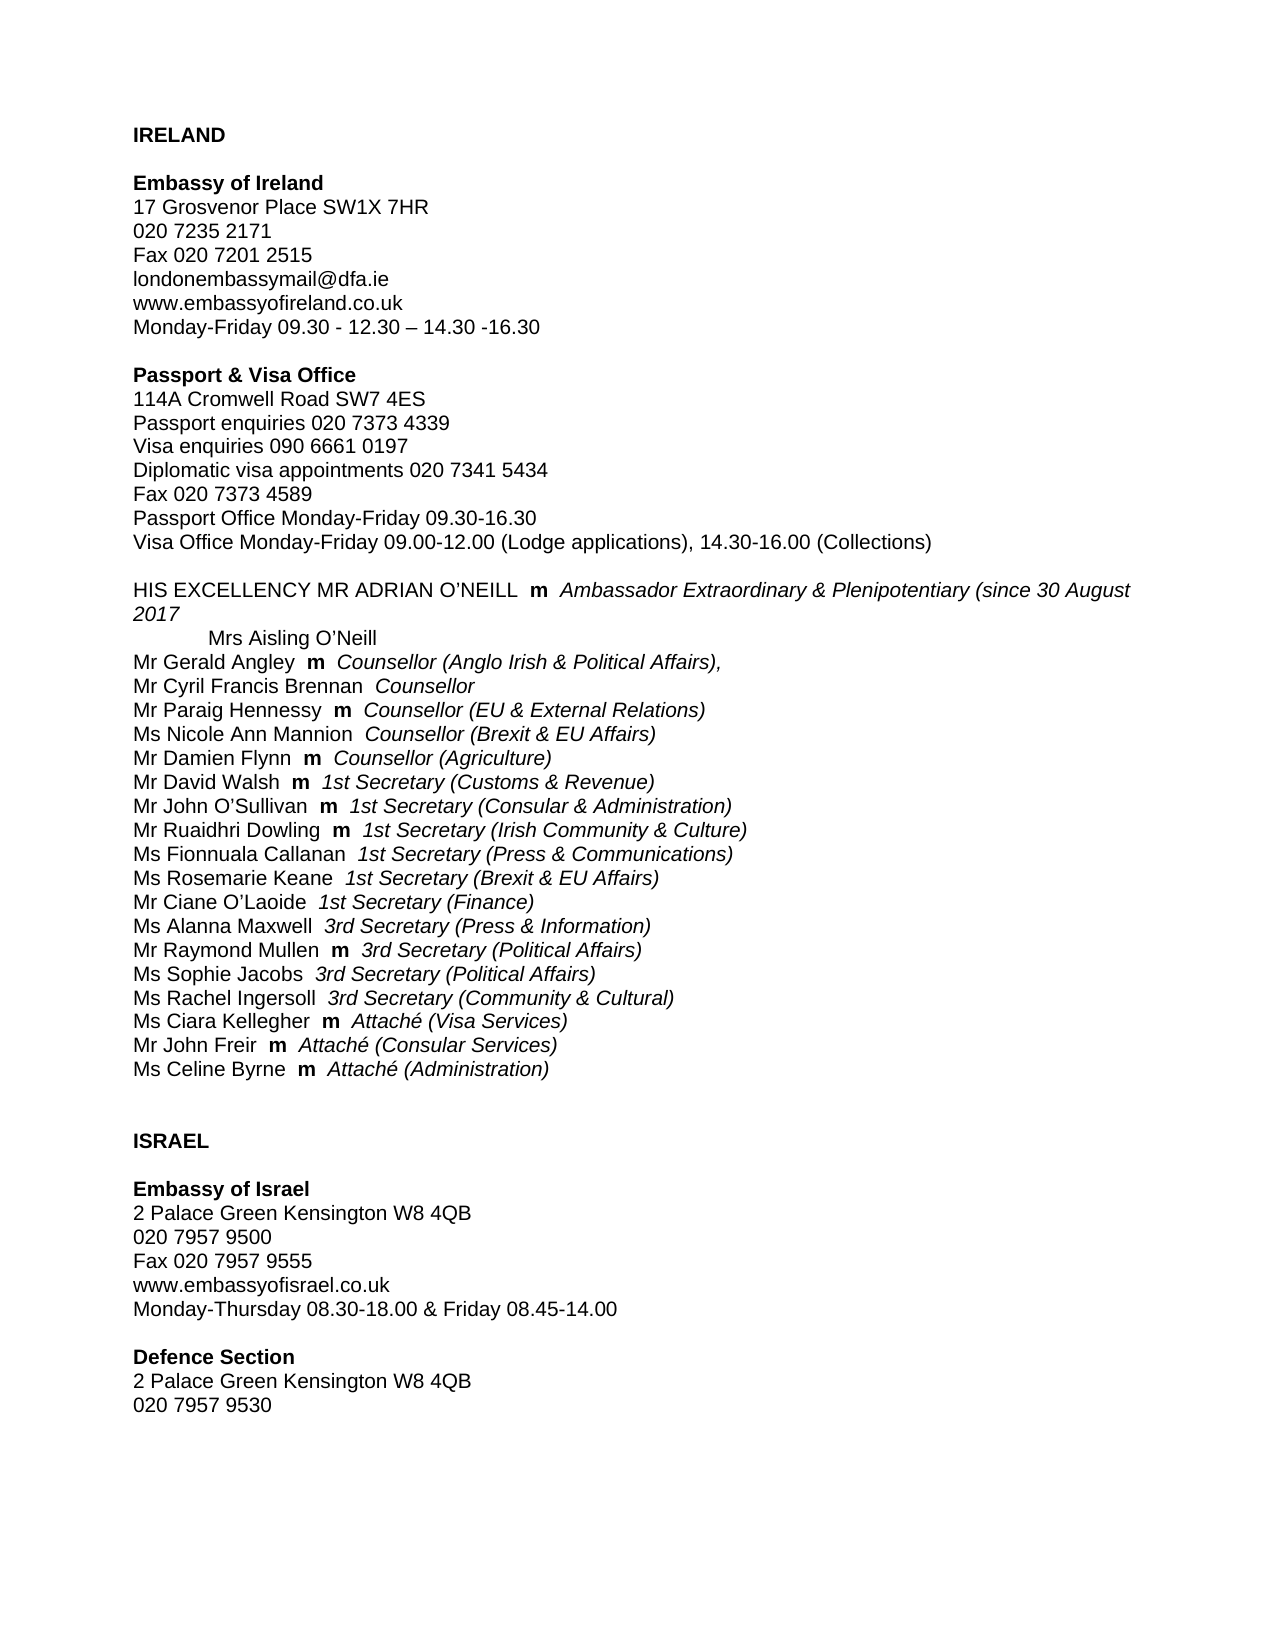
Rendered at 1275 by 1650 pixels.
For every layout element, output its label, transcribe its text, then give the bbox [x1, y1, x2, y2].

text Diplomatic visa appointments 020 7341 5434 [133, 458, 1181, 482]
text Mr David Walsh m 1st Secretary (Customs & Revenue) [133, 770, 1181, 794]
text Mr Paraig Hennessy m Counsellor (EU & External Relations) [133, 698, 1181, 722]
text Mrs Aisling O’Neill [133, 626, 1181, 650]
text londonembassymail@dfa.ie [133, 267, 1181, 291]
text Ms Rachel Ingersoll 3rd Secretary (Community & Cultural) [133, 985, 1181, 1009]
text Visa enquiries 090 6661 0197 [133, 434, 1181, 458]
text Ms Rosemarie Keane 1st Secretary (Brexit & EU Affairs) [133, 866, 1181, 889]
text Embassy of Israel [133, 1177, 1181, 1201]
text Ms Nicole Ann Mannion Counsellor (Brexit & EU Affairs) [133, 722, 1181, 746]
text Ms Alanna Maxwell 3rd Secretary (Press & Information) [133, 913, 1181, 937]
text ISRAEL [133, 1129, 1181, 1153]
subtitle Passport & Visa Office [133, 362, 1181, 386]
text Fax 020 7373 4589 [133, 482, 1181, 506]
text Passport enquiries 020 7373 4339 [133, 410, 1181, 434]
text Visa Office Monday-Friday 09.00-12.00 (Lodge applications), 14.30-16.00 (Collections) [133, 530, 1181, 554]
text 114A Cromwell Road SW7 4ES [133, 386, 1181, 410]
text Ms Celine Byrne m Attaché (Administration) [133, 1057, 1181, 1081]
text 020 7235 2171 [133, 219, 1181, 243]
text www.embassyofisrael.co.uk [133, 1273, 1181, 1297]
text 2 Palace Green Kensington W8 4QB [133, 1369, 1181, 1393]
text Ms Ciara Kellegher m Attaché (Visa Services) [133, 1009, 1181, 1033]
text Mr Cyril Francis Brennan Counsellor [133, 674, 1181, 698]
text Ms Fionnuala Callanan 1st Secretary (Press & Communications) [133, 842, 1181, 866]
text www.embassyofireland.co.uk [133, 291, 1181, 314]
text Mr John O’Sullivan m 1st Secretary (Consular & Administration) [133, 794, 1181, 818]
text HIS EXCELLENCY MR ADRIAN O’NEILL m Ambassador Extraordinary & Plenipotentiary (since 30 August 2017 [133, 578, 1181, 626]
text Ms Sophie Jacobs 3rd Secretary (Political Affairs) [133, 961, 1181, 985]
text Passport Office Monday-Friday 09.30-16.30 [133, 506, 1181, 530]
text Mr Raymond Mullen m 3rd Secretary (Political Affairs) [133, 937, 1181, 961]
subtitle IRELAND [133, 123, 1181, 147]
text Fax 020 7957 9555 [133, 1249, 1181, 1273]
text Monday-Thursday 08.30-18.00 & Friday 08.45-14.00 [133, 1297, 1181, 1321]
text 17 Grosvenor Place SW1X 7HR [133, 195, 1181, 219]
text Fax 020 7201 2515 [133, 243, 1181, 267]
text Mr Damien Flynn m Counsellor (Agriculture) [133, 746, 1181, 770]
text Mr John Freir m Attaché (Consular Services) [133, 1033, 1181, 1057]
text Mr Ciane O’Laoide 1st Secretary (Finance) [133, 889, 1181, 913]
text Defence Section [133, 1345, 1181, 1369]
subtitle Embassy of Ireland [133, 171, 1181, 195]
text Mr Ruaidhri Dowling m 1st Secretary (Irish Community & Culture) [133, 818, 1181, 842]
text Mr Gerald Angley m Counsellor (Anglo Irish & Political Affairs), [133, 650, 1181, 674]
text 020 7957 9500 [133, 1225, 1181, 1249]
text 020 7957 9530 [133, 1393, 1181, 1417]
text 2 Palace Green Kensington W8 4QB [133, 1201, 1181, 1225]
text Monday-Friday 09.30 - 12.30 – 14.30 -16.30 [133, 314, 1181, 338]
